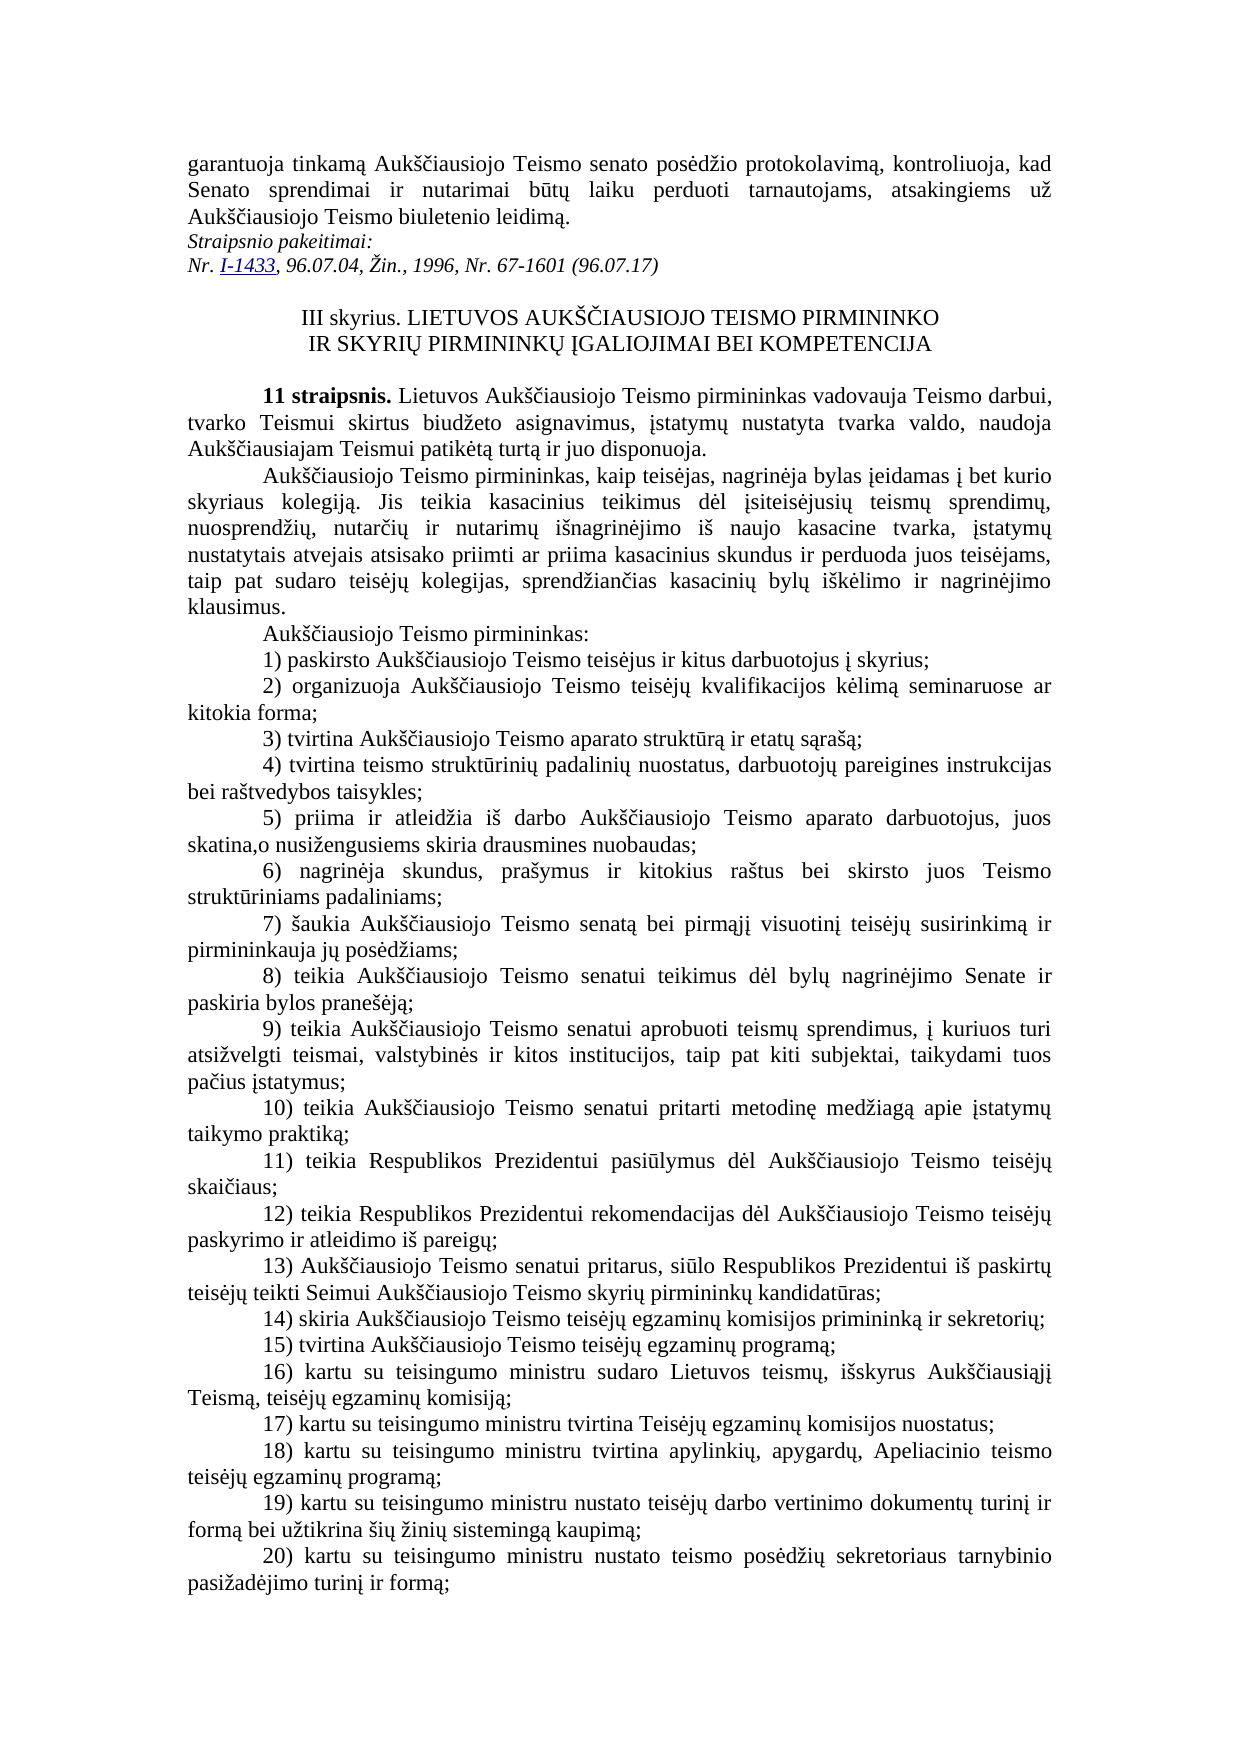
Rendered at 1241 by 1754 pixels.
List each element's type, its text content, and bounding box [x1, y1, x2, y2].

text 4) tvirtina teismo struktūrinių padalinių nuostatus, darbuotojų pareigines instrukcijas bei raštvedybos taisykles; [187, 752, 1053, 804]
text 11) teikia Respublikos Prezidentui pasiūlymus dėl Aukščiausiojo Teismo teisėjų skaičiaus; [187, 1147, 1053, 1199]
text 1) paskirsto Aukščiausiojo Teismo teisėjus ir kitus darbuotojus į skyrius; [187, 646, 1053, 672]
text 5) priima ir atleidžia iš darbo Aukščiausiojo Teismo aparato darbuotojus, juos skatina,o nusižengusiems skiria drausmines nuobaudas; [187, 804, 1053, 857]
text 2) organizuoja Aukščiausiojo Teismo teisėjų kvalifikacijos kėlimą seminaruose ar kitokia forma; [187, 672, 1053, 725]
text 20) kartu su teisingumo ministru nustato teismo posėdžių sekretoriaus tarnybinio pasižadėjimo turinį ir formą; [187, 1542, 1053, 1595]
text 9) teikia Aukščiausiojo Teismo senatui aprobuoti teismų sprendimus, į kuriuos turi atsižvelgti teismai, valstybinės ir kitos institucijos, taip pat kiti subjektai, taikydami tuos pačius įstatymus; [187, 1015, 1053, 1094]
text Straipsnio pakeitimai: [187, 229, 1053, 253]
text Aukščiausiojo Teismo pirmininkas, kaip teisėjas, nagrinėja bylas įeidamas į bet kurio skyriaus kolegiją. Jis teikia kasacinius teikimus dėl įsiteisėjusių teismų sprendimų, nuosprendžių, nutarčių ir nutarimų išnagrinėjimo iš naujo kasacine tvarka, įstatymų nustatytais atvejais atsisako priimti ar priima kasacinius skundus ir perduoda juos teisėjams, taip pat sudaro teisėjų kolegijas, sprendžiančias kasacinių bylų iškėlimo ir nagrinėjimo klausimus. [187, 462, 1053, 620]
text garantuoja tinkamą Aukščiausiojo Teismo senato posėdžio protokolavimą, kontroliuoja, kad Senato sprendimai ir nutarimai būtų laiku perduoti tarnautojams, atsakingiems už Aukščiausiojo Teismo biuletenio leidimą. [187, 150, 1053, 229]
text 13) Aukščiausiojo Teismo senatui pritarus, siūlo Respublikos Prezidentui iš paskirtų teisėjų teikti Seimui Aukščiausiojo Teismo skyrių pirmininkų kandidatūras; [187, 1252, 1053, 1305]
text III skyrius. LIETUVOS AUKŠČIAUSIOJO TEISMO PIRMININKO [187, 303, 1053, 330]
text IR SKYRIŲ PIRMININKŲ ĮGALIOJIMAI BEI KOMPETENCIJA [187, 330, 1053, 356]
text 11 straipsnis. Lietuvos Aukščiausiojo Teismo pirmininkas vadovauja Teismo darbui, tvarko Teismui skirtus biudžeto asignavimus, įstatymų nustatyta tvarka valdo, naudoja Aukščiausiajam Teismui patikėtą turtą ir juo disponuoja. [187, 383, 1053, 462]
text 7) šaukia Aukščiausiojo Teismo senatą bei pirmąjį visuotinį teisėjų susirinkimą ir pirmininkauja jų posėdžiams; [187, 910, 1053, 962]
text Aukščiausiojo Teismo pirmininkas: [187, 620, 1053, 646]
text 3) tvirtina Aukščiausiojo Teismo aparato struktūrą ir etatų sąrašą; [187, 725, 1053, 752]
text 14) skiria Aukščiausiojo Teismo teisėjų egzaminų komisijos primininką ir sekretorių; [187, 1305, 1053, 1331]
text 17) kartu su teisingumo ministru tvirtina Teisėjų egzaminų komisijos nuostatus; [187, 1410, 1053, 1437]
text 19) kartu su teisingumo ministru nustato teisėjų darbo vertinimo dokumentų turinį ir formą bei užtikrina šių žinių sistemingą kaupimą; [187, 1489, 1053, 1542]
text 6) nagrinėja skundus, prašymus ir kitokius raštus bei skirsto juos Teismo struktūriniams padaliniams; [187, 857, 1053, 910]
text 15) tvirtina Aukščiausiojo Teismo teisėjų egzaminų programą; [187, 1331, 1053, 1358]
text 16) kartu su teisingumo ministru sudaro Lietuvos teismų, išskyrus Aukščiausiąjį Teismą, teisėjų egzaminų komisiją; [187, 1358, 1053, 1410]
text 18) kartu su teisingumo ministru tvirtina apylinkių, apygardų, Apeliacinio teismo teisėjų egzaminų programą; [187, 1437, 1053, 1489]
text 10) teikia Aukščiausiojo Teismo senatui pritarti metodinę medžiagą apie įstatymų taikymo praktiką; [187, 1094, 1053, 1147]
text 12) teikia Respublikos Prezidentui rekomendacijas dėl Aukščiausiojo Teismo teisėjų paskyrimo ir atleidimo iš pareigų; [187, 1199, 1053, 1252]
text 8) teikia Aukščiausiojo Teismo senatui teikimus dėl bylų nagrinėjimo Senate ir paskiria bylos pranešėją; [187, 962, 1053, 1015]
text Nr. I-1433, 96.07.04, Žin., 1996, Nr. 67-1601 (96.07.17) [187, 253, 1053, 277]
